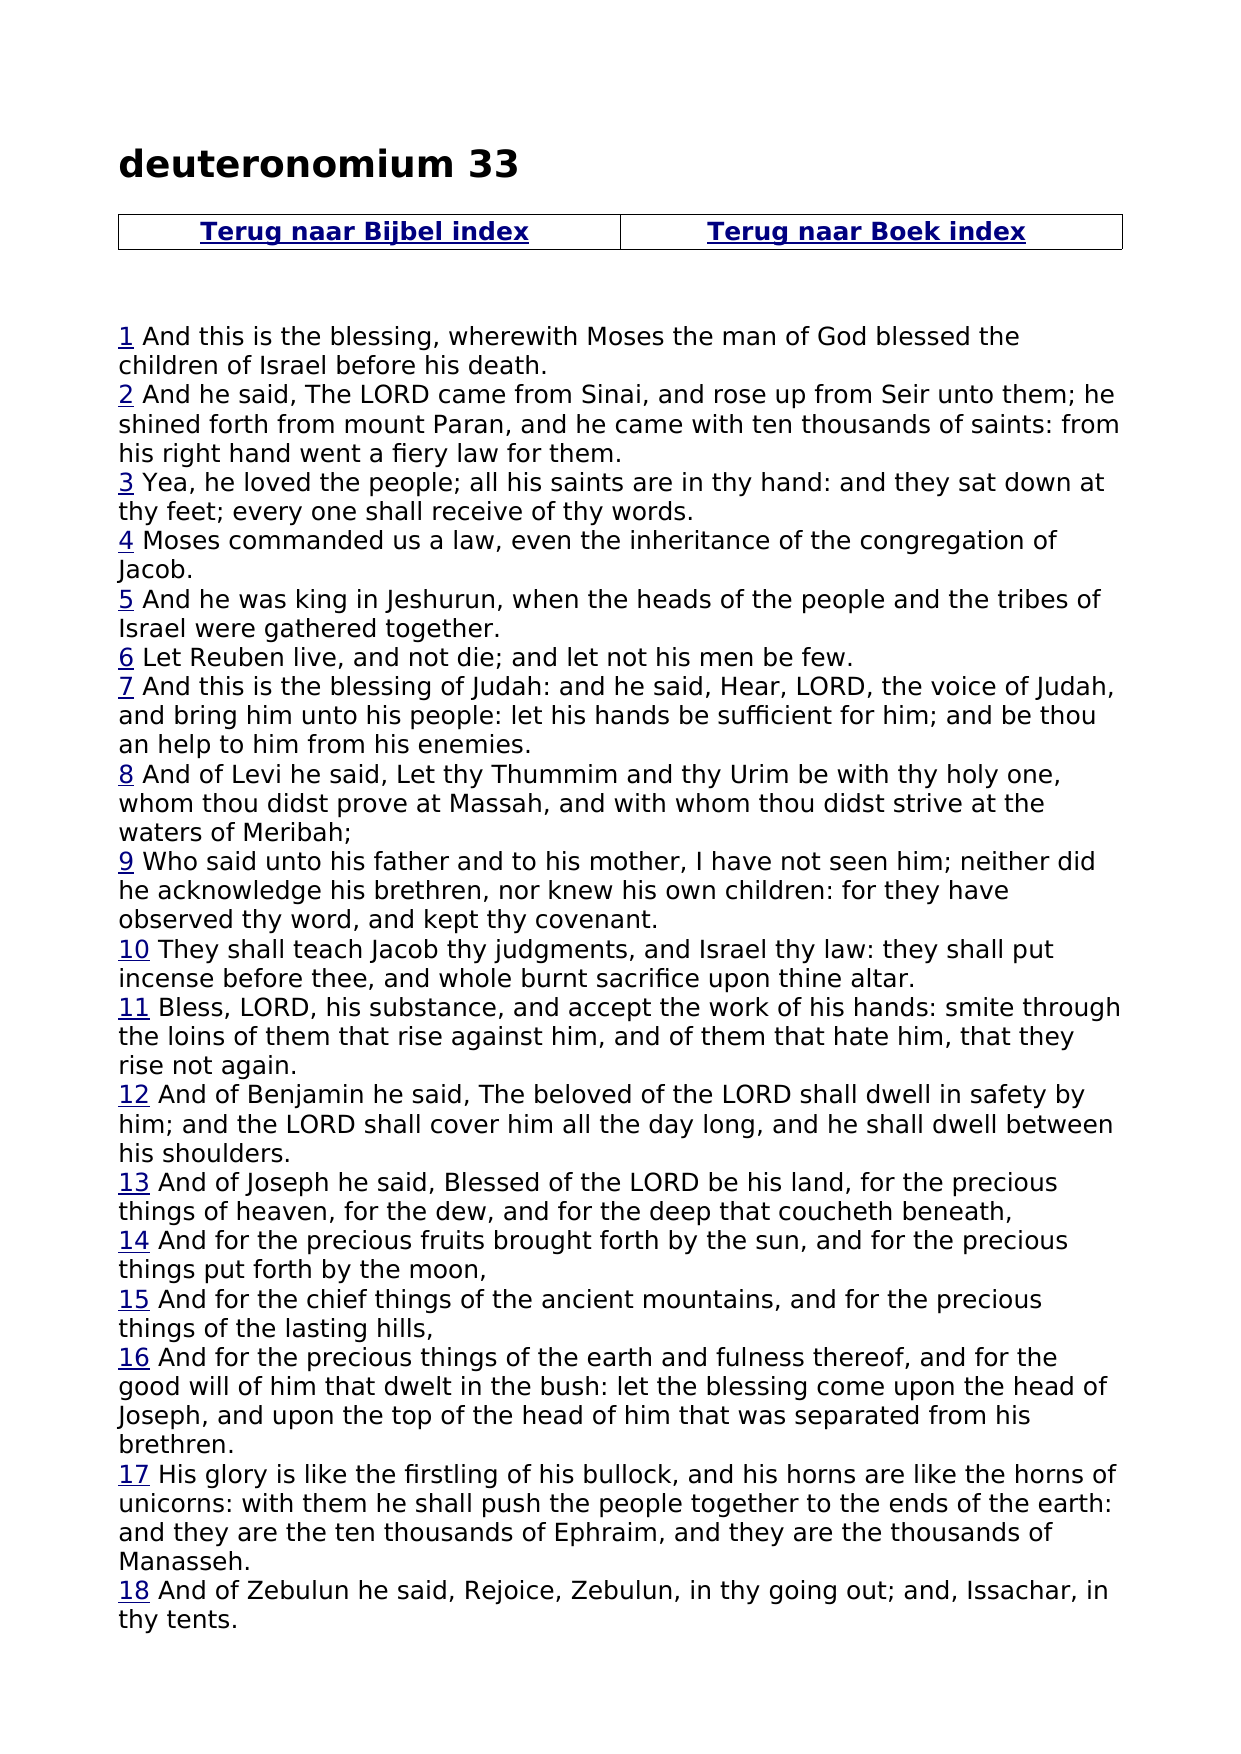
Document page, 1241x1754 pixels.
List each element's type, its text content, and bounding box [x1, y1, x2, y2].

table_header Terug naar Bijbel index [119, 215, 620, 249]
subtitle deuteronomium 33 [118, 143, 1122, 187]
table_header Terug naar Boek index [621, 215, 1122, 249]
text 1 And this is the blessing, wherewith Moses the man of God blessed the children of Israel before his death. 2 And he said, The LORD came from Sinai, and rose up from Seir unto them; he shined forth from mount Paran, and he came with ten thousands of saints: from his right hand went a fiery law for them. 3 Yea, he loved the people; all his saints are in thy hand: and they sat down at thy feet; every one shall receive of thy words. 4 Moses commanded us a law, even the inheritance of the congregation of Jacob. 5 And he was king in Jeshurun, when the heads of the people and the tribes of Israel were gathered together. 6 Let Reuben live, and not die; and let not his men be few. 7 And this is the blessing of Judah: and he said, Hear, LORD, the voice of Judah, and bring him unto his people: let his hands be sufficient for him; and be thou an help to him from his enemies. 8 And of Levi he said, Let thy Thummim and thy Urim be with thy holy one, whom thou didst prove at Massah, and with whom thou didst strive at the waters of Meribah; 9 Who said unto his father and to his mother, I have not seen him; neither did he acknowledge his brethren, nor knew his own children: for they have observed thy word, and kept thy covenant. 10 They shall teach Jacob thy judgments, and Israel thy law: they shall put incense before thee, and whole burnt sacrifice upon thine altar. 11 Bless, LORD, his substance, and accept the work of his hands: smite through the loins of them that rise against him, and of them that hate him, that they rise not again. 12 And of Benjamin he said, The beloved of the LORD shall dwell in safety by him; and the LORD shall cover him all the day long, and he shall dwell between his shoulders. 13 And of Joseph he said, Blessed of the LORD be his land, for the precious things of heaven, for the dew, and for the deep that coucheth beneath, 14 And for the precious fruits brought forth by the sun, and for the precious things put forth by the moon, 15 And for the chief things of the ancient mountains, and for the precious things of the lasting hills, 16 And for the precious things of the earth and fulness thereof, and for the good will of him that dwelt in the bush: let the blessing come upon the head of Joseph, and upon the top of the head of him that was separated from his brethren. 17 His glory is like the firstling of his bullock, and his horns are like the horns of unicorns: with them he shall push the people together to the ends of the earth: and they are the ten thousands of Ephraim, and they are the thousands of Manasseh. 18 And of Zebulun he said, Rejoice, Zebulun, in thy going out; and, Issachar, in thy tents. [118, 264, 1122, 1635]
